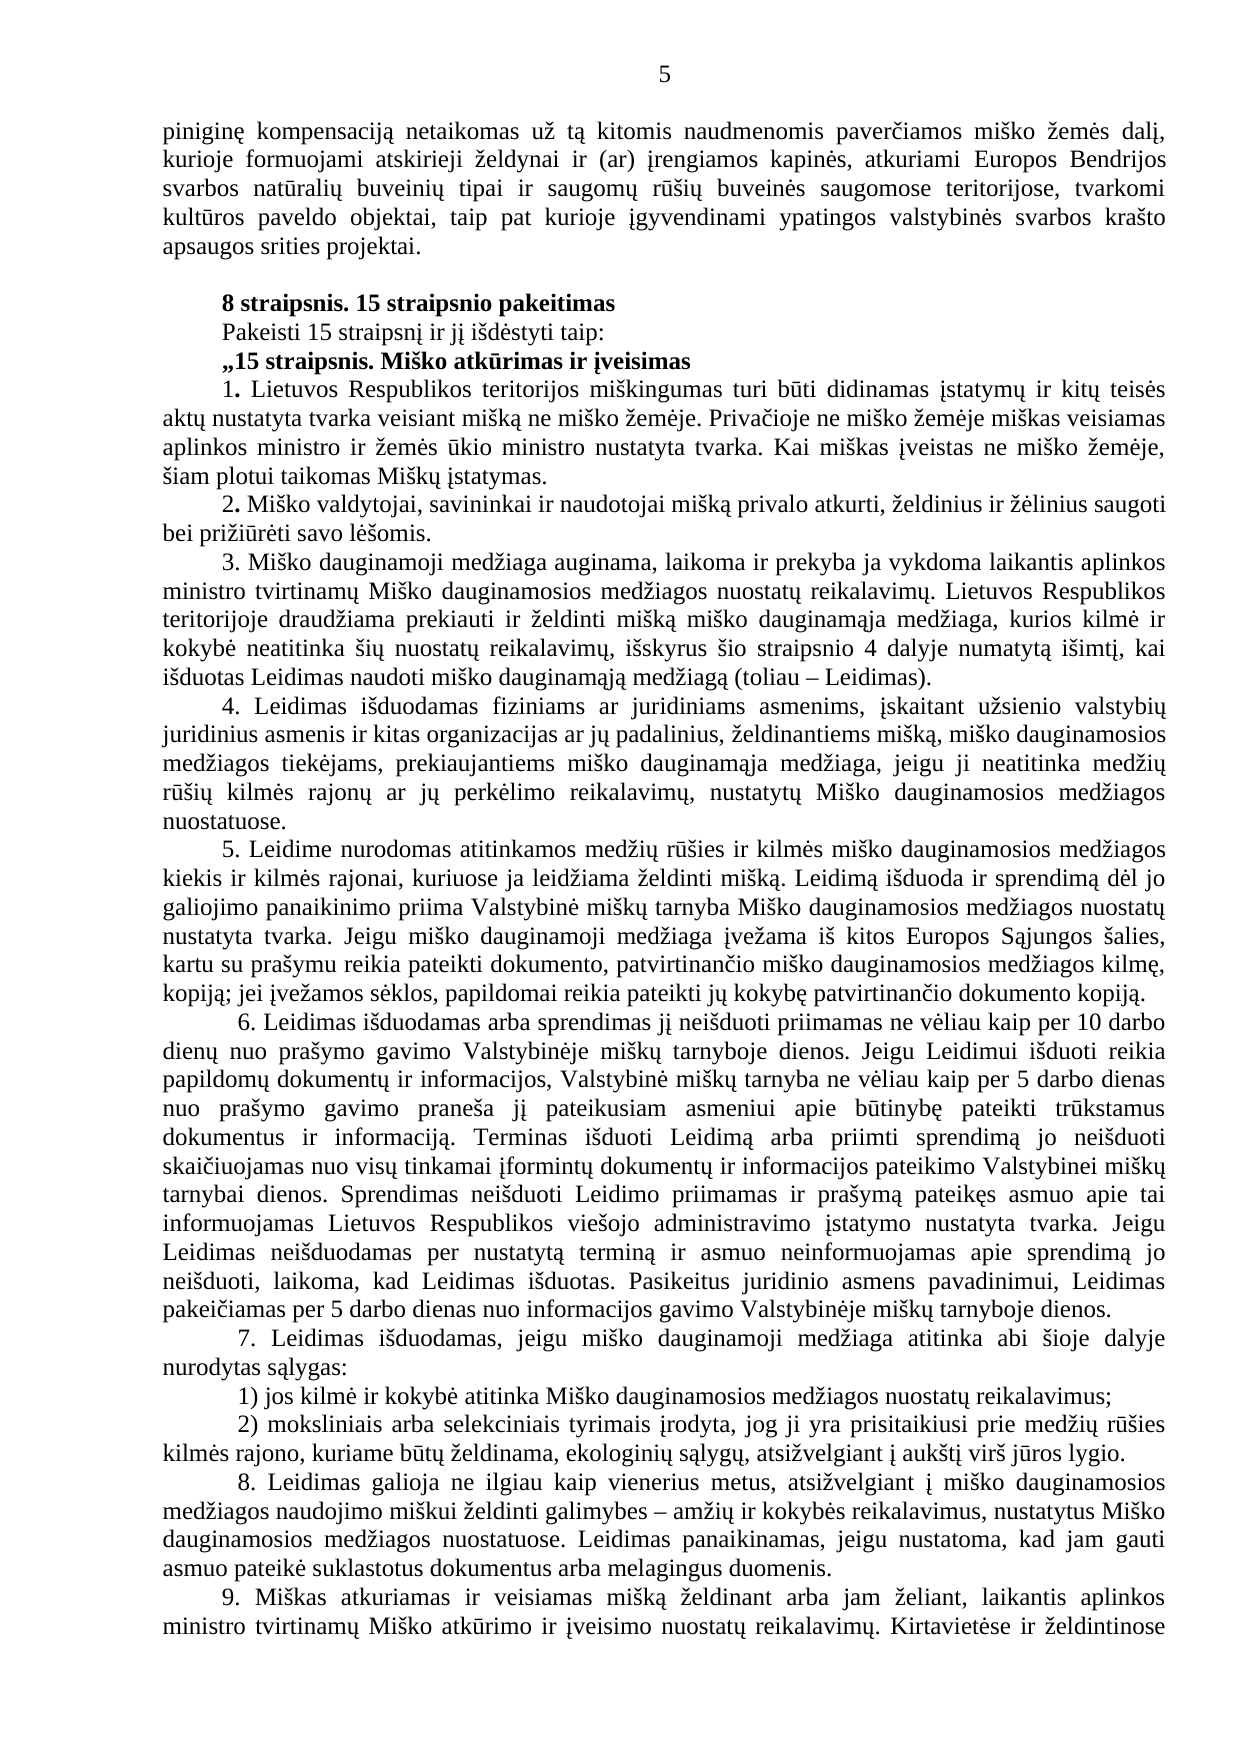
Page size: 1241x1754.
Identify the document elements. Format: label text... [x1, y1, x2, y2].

text 2. Miško valdytojai, savininkai ir naudotojai mišką privalo atkurti, želdinius ir žėlinius saugoti bei prižiūrėti savo lėšomis. [162, 489, 1167, 547]
text „15 straipsnis. Miško atkūrimas ir įveisimas [162, 346, 1167, 374]
text 1) jos kilmė ir kokybė atitinka Miško dauginamosios medžiagos nuostatų reikalavimus; [162, 1381, 1167, 1409]
text 4. Leidimas išduodamas fiziniams ar juridiniams asmenims, įskaitant užsienio valstybių juridinius asmenis ir kitas organizacijas ar jų padalinius, želdinantiems mišką, miško dauginamosios medžiagos tiekėjams, prekiaujantiems miško dauginamąja medžiaga, jeigu ji neatitinka medžių rūšių kilmės rajonų ar jų perkėlimo reikalavimų, nustatytų Miško dauginamosios medžiagos nuostatuose. [162, 691, 1167, 834]
text 8 straipsnis. 15 straipsnio pakeitimas [162, 288, 1167, 317]
text 6. Leidimas išduodamas arba sprendimas jį neišduoti priimamas ne vėliau kaip per 10 darbo dienų nuo prašymo gavimo Valstybinėje miškų tarnyboje dienos. Jeigu Leidimui išduoti reikia papildomų dokumentų ir informacijos, Valstybinė miškų tarnyba ne vėliau kaip per 5 darbo dienas nuo prašymo gavimo praneša jį pateikusiam asmeniui apie būtinybę pateikti trūkstamus dokumentus ir informaciją. Terminas išduoti Leidimą arba priimti sprendimą jo neišduoti skaičiuojamas nuo visų tinkamai įformintų dokumentų ir informacijos pateikimo Valstybinei miškų tarnybai dienos. Sprendimas neišduoti Leidimo priimamas ir prašymą pateikęs asmuo apie tai informuojamas Lietuvos Respublikos viešojo administravimo įstatymo nustatyta tvarka. Jeigu Leidimas neišduodamas per nustatytą terminą ir asmuo neinformuojamas apie sprendimą jo neišduoti, laikoma, kad Leidimas išduotas. Pasikeitus juridinio asmens pavadinimui, Leidimas pakeičiamas per 5 darbo dienas nuo informacijos gavimo Valstybinėje miškų tarnyboje dienos. [162, 1007, 1167, 1323]
text Pakeisti 15 straipsnį ir jį išdėstyti taip: [162, 317, 1167, 346]
text 8. Leidimas galioja ne ilgiau kaip vienerius metus, atsižvelgiant į miško dauginamosios medžiagos naudojimo miškui želdinti galimybes – amžių ir kokybės reikalavimus, nustatytus Miško dauginamosios medžiagos nuostatuose. Leidimas panaikinamas, jeigu nustatoma, kad jam gauti asmuo pateikė suklastotus dokumentus arba melagingus duomenis. [162, 1467, 1167, 1582]
text piniginę kompensaciją netaikomas už tą kitomis naudmenomis paverčiamos miško žemės dalį, kurioje formuojami atskirieji želdynai ir (ar) įrengiamos kapinės, atkuriami Europos Bendrijos svarbos natūralių buveinių tipai ir saugomų rūšių buveinės saugomose teritorijose, tvarkomi kultūros paveldo objektai, taip pat kurioje įgyvendinami ypatingos valstybinės svarbos krašto apsaugos srities projektai. [162, 116, 1167, 259]
text 7. Leidimas išduodamas, jeigu miško dauginamoji medžiaga atitinka abi šioje dalyje nurodytas sąlygas: [162, 1323, 1167, 1381]
text 9. Miškas atkuriamas ir veisiamas mišką želdinant arba jam želiant, laikantis aplinkos ministro tvirtinamų Miško atkūrimo ir įveisimo nuostatų reikalavimų. Kirtavietėse ir želdintinose [162, 1582, 1167, 1639]
text 2) moksliniais arba selekciniais tyrimais įrodyta, jog ji yra prisitaikiusi prie medžių rūšies kilmės rajono, kuriame būtų želdinama, ekologinių sąlygų, atsižvelgiant į aukštį virš jūros lygio. [162, 1409, 1167, 1467]
text 5. Leidime nurodomas atitinkamos medžių rūšies ir kilmės miško dauginamosios medžiagos kiekis ir kilmės rajonai, kuriuose ja leidžiama želdinti mišką. Leidimą išduoda ir sprendimą dėl jo galiojimo panaikinimo priima Valstybinė miškų tarnyba Miško dauginamosios medžiagos nuostatų nustatyta tvarka. Jeigu miško dauginamoji medžiaga įvežama iš kitos Europos Sąjungos šalies, kartu su prašymu reikia pateikti dokumento, patvirtinančio miško dauginamosios medžiagos kilmę, kopiją; jei įvežamos sėklos, papildomai reikia pateikti jų kokybę patvirtinančio dokumento kopiją. [162, 834, 1167, 1007]
text 1. Lietuvos Respublikos teritorijos miškingumas turi būti didinamas įstatymų ir kitų teisės aktų nustatyta tvarka veisiant mišką ne miško žemėje. Privačioje ne miško žemėje miškas veisiamas aplinkos ministro ir žemės ūkio ministro nustatyta tvarka. Kai miškas įveistas ne miško žemėje, šiam plotui taikomas Miškų įstatymas. [162, 374, 1167, 489]
text 3. Miško dauginamoji medžiaga auginama, laikoma ir prekyba ja vykdoma laikantis aplinkos ministro tvirtinamų Miško dauginamosios medžiagos nuostatų reikalavimų. Lietuvos Respublikos teritorijoje draudžiama prekiauti ir želdinti mišką miško dauginamąja medžiaga, kurios kilmė ir kokybė neatitinka šių nuostatų reikalavimų, išskyrus šio straipsnio 4 dalyje numatytą išimtį, kai išduotas Leidimas naudoti miško dauginamąją medžiagą (toliau – Leidimas). [162, 547, 1167, 691]
